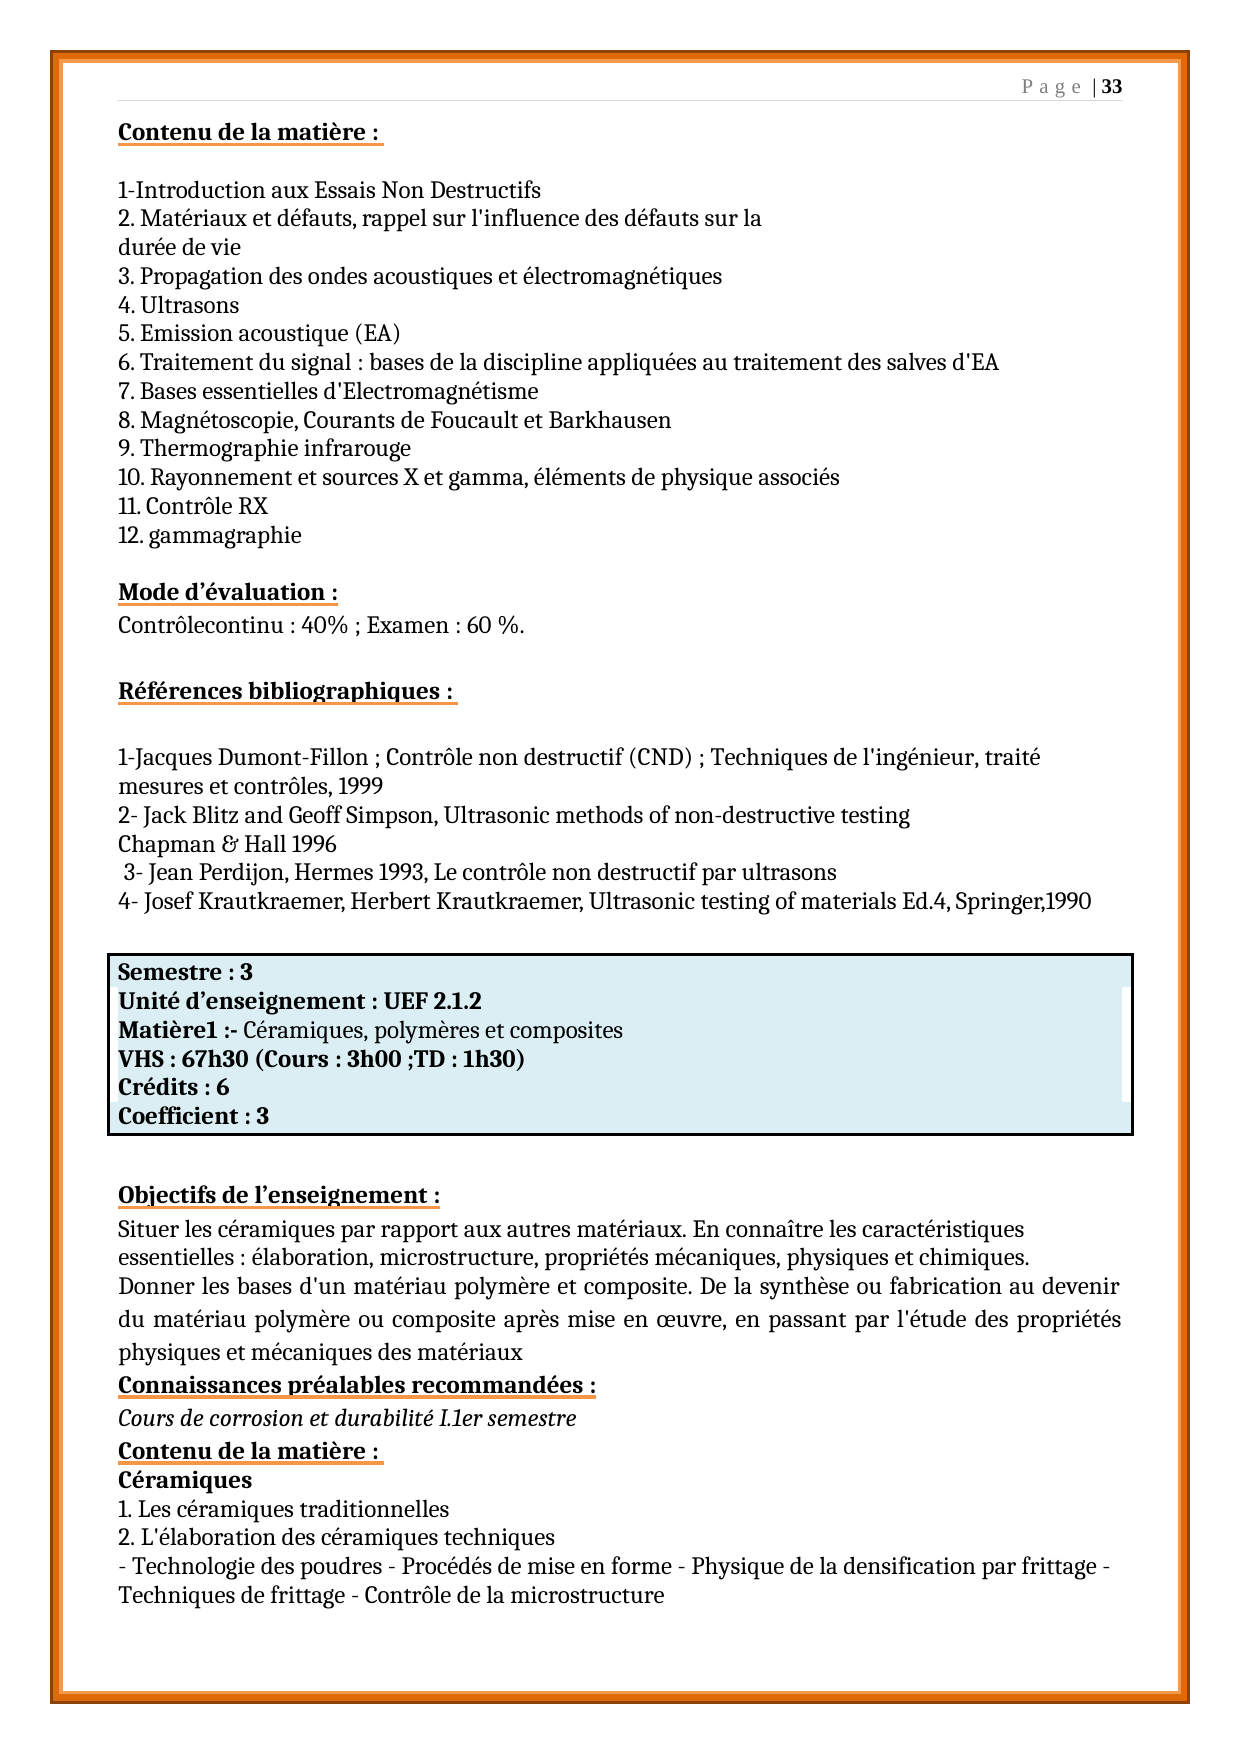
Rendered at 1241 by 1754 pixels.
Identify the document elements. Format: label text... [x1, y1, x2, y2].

text VHS : 67h30 (Cours : 3h00 ;TD : 1h30) [118, 1044, 1122, 1073]
text Objectifs de l’enseignement : [118, 1181, 1122, 1210]
text Contenu de la matière : [118, 118, 1122, 147]
text Contenu de la matière : [118, 1437, 1122, 1466]
text 4- Josef Krautkraemer, Herbert Krautkraemer, Ultrasonic testing of materials Ed.4, Springer,1990 [118, 887, 1122, 916]
text 1-Jacques Dumont-Fillon ; Contrôle non destructif (CND) ; Techniques de l'ingénieur, traité mesures et contrôles, 1999 [118, 743, 1122, 801]
text 3- Jean Perdijon, Hermes 1993, Le contrôle non destructif par ultrasons [118, 858, 1122, 887]
text 11. Contrôle RX [118, 492, 1122, 521]
text 1-Introduction aux Essais Non Destructifs [118, 176, 1122, 204]
text Unité d’enseignement : UEF 2.1.2 [118, 987, 1122, 1016]
text 8. Magnétoscopie, Courants de Foucault et Barkhausen [118, 406, 1122, 434]
text Cours de corrosion et durabilité I.1er semestre [118, 1404, 1122, 1433]
text 1. Les céramiques traditionnelles [118, 1494, 1122, 1523]
text 2. Matériaux et défauts, rappel sur l'influence des défauts sur la [118, 204, 1122, 233]
text Matière1 :- Céramiques, polymères et composites [118, 1016, 1122, 1044]
subtitle Situer les céramiques par rapport aux autres matériaux. En connaître les caractéristiques essentielles : élaboration, microstructure, propriétés mécaniques, physiques et chimiques. [118, 1214, 1122, 1272]
text Donner les bases d'un matériau polymère et composite. De la synthèse ou fabrication au devenir du matériau polymère ou composite après mise en œuvre, en passant par l'étude des propriétés physiques et mécaniques des matériaux [118, 1272, 1122, 1367]
text 4. Ultrasons [118, 291, 1122, 319]
text 7. Bases essentielles d'Electromagnétisme [118, 377, 1122, 406]
text Connaissances préalables recommandées : [118, 1371, 1122, 1400]
text Coefficient : 3 [110, 1097, 1131, 1133]
text Mode d’évaluation : [118, 578, 1122, 607]
text Contrôlecontinu : 40% ; Examen : 60 %. [118, 611, 1122, 640]
text Crédits : 6 [118, 1073, 1122, 1097]
text 9. Thermographie infrarouge [118, 434, 1122, 463]
text 12. gammagraphie [118, 521, 1122, 549]
text Références bibliographiques : [118, 677, 1122, 706]
text 10. Rayonnement et sources X et gamma, éléments de physique associés [118, 463, 1122, 492]
text 3. Propagation des ondes acoustiques et électromagnétiques [118, 262, 1122, 291]
text 5. Emission acoustique (EA) [118, 319, 1122, 348]
text 6. Traitement du signal : bases de la discipline appliquées au traitement des salves d'EA [118, 348, 1122, 377]
text Semestre : 3 [110, 956, 1131, 987]
text Chapman & Hall 1996 [118, 829, 1122, 858]
text 2- Jack Blitz and Geoff Simpson, Ultrasonic methods of non-destructive testing [118, 801, 1122, 829]
text durée de vie [118, 233, 1122, 262]
text 2. L'élaboration des céramiques techniques [118, 1523, 1122, 1552]
text Céramiques [118, 1466, 1122, 1494]
text - Technologie des poudres - Procédés de mise en forme - Physique de la densification par frittage - Techniques de frittage - Contrôle de la microstructure [118, 1552, 1122, 1609]
